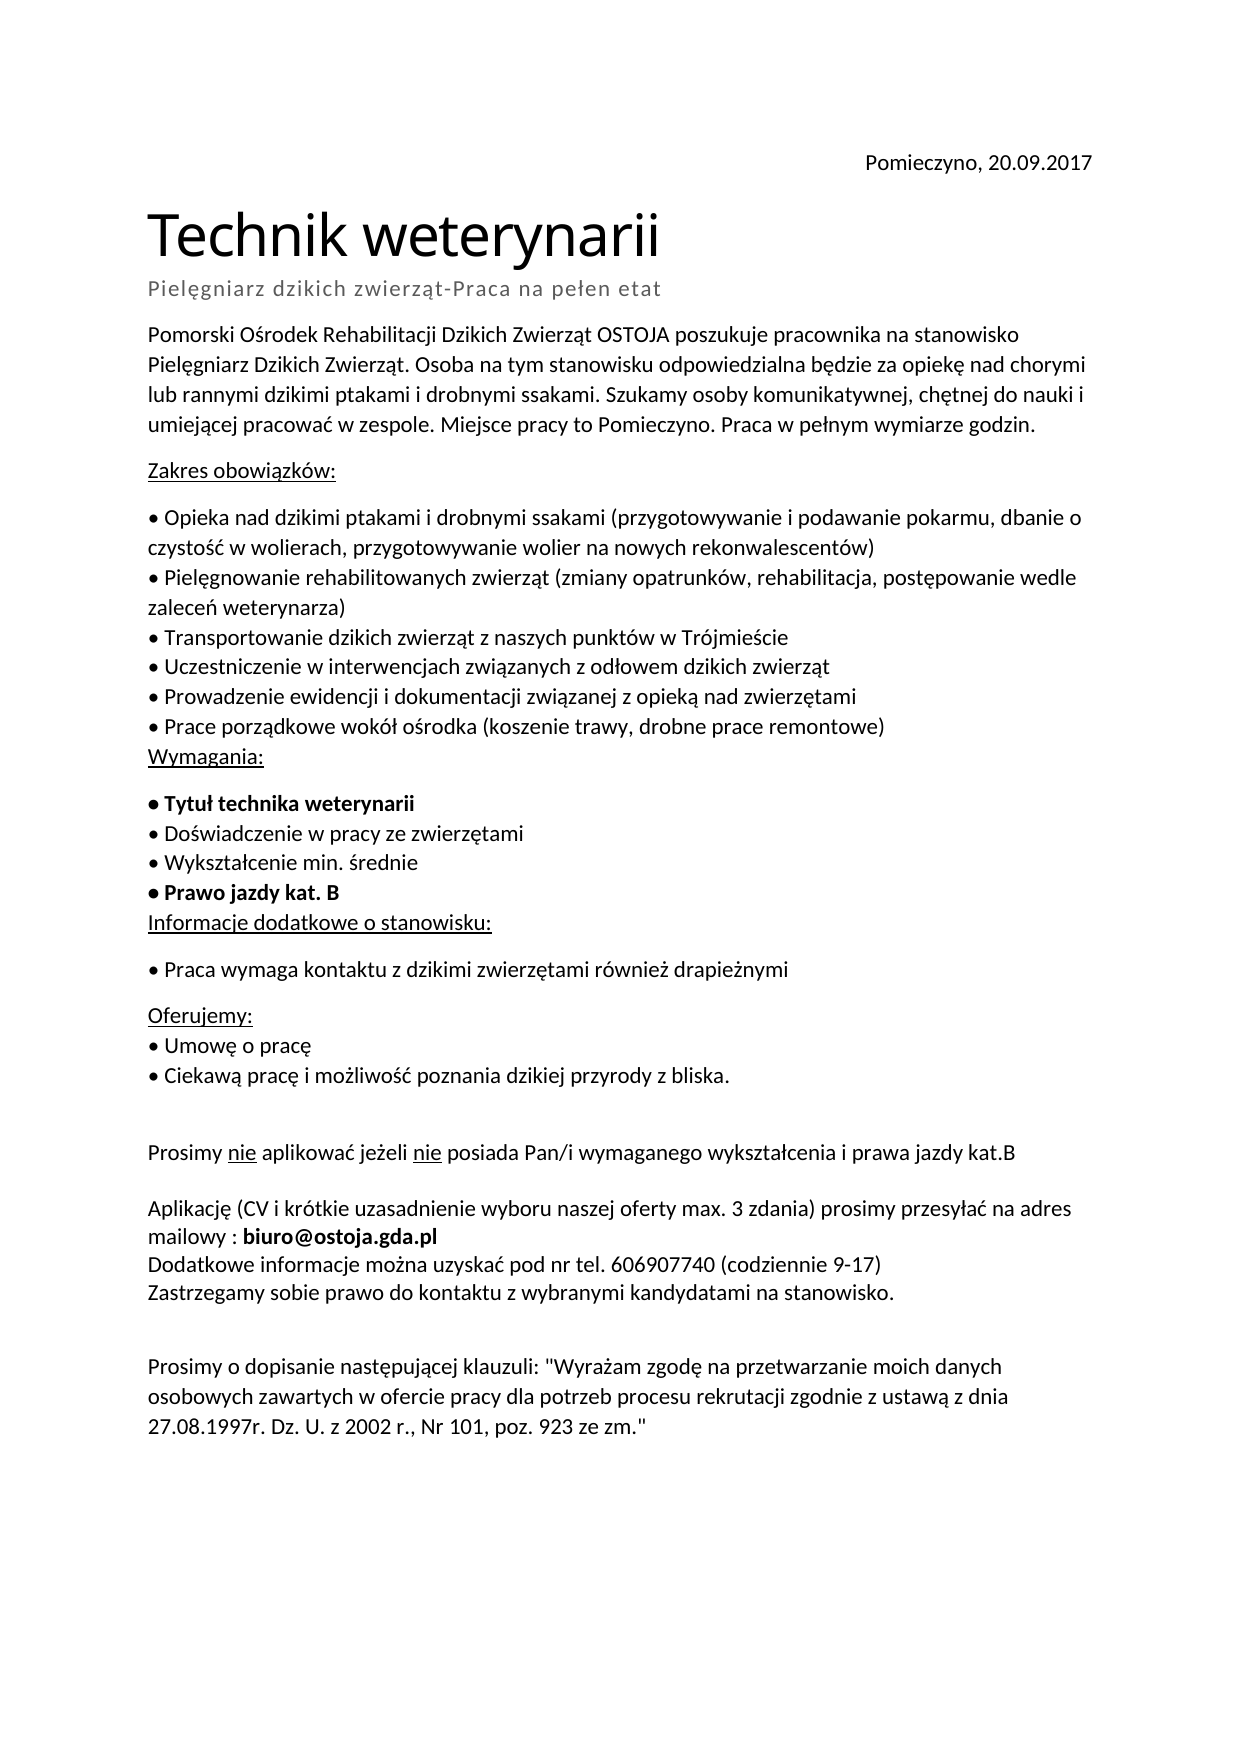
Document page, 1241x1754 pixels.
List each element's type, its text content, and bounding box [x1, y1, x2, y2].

text Prosimy o dopisanie następującej klauzuli: "Wyrażam zgodę na przetwarzanie moich danych osobowych zawartych w ofercie pracy dla potrzeb procesu rekrutacji zgodnie z ustawą z dnia 27.08.1997r. Dz. U. z 2002 r., Nr 101, poz. 923 ze zm." [148, 1352, 1093, 1440]
text Dodatkowe informacje można uzyskać pod nr tel. 606907740 (codziennie 9-17) [148, 1250, 1093, 1278]
text • Praca wymaga kontaktu z dzikimi zwierzętami również drapieżnymi [148, 955, 1093, 983]
text Pomorski Ośrodek Rehabilitacji Dzikich Zwierząt OSTOJA poszukuje pracownika na stanowisko Pielęgniarz Dzikich Zwierząt. Osoba na tym stanowisku odpowiedzialna będzie za opiekę nad chorymi lub rannymi dzikimi ptakami i drobnymi ssakami. Szukamy osoby komunikatywnej, chętnej do nauki i umiejącej pracować w zespole. Miejsce pracy to Pomieczyno. Praca w pełnym wymiarze godzin. [148, 320, 1093, 438]
text • Wykształcenie min. średnie [148, 848, 1093, 877]
text Wymagania: [148, 742, 1093, 770]
text czystość w wolierach, przygotowywanie wolier na nowych rekonwalescentów) [148, 533, 1093, 561]
text • Doświadczenie w pracy ze zwierzętami [148, 819, 1093, 847]
text • Pielęgnowanie rehabilitowanych zwierząt (zmiany opatrunków, rehabilitacja, postępowanie wedle [148, 563, 1093, 591]
text • Umowę o pracę [148, 1031, 1093, 1059]
text Oferujemy: [148, 1001, 1093, 1029]
text Prosimy nie aplikować jeżeli nie posiada Pan/i wymaganego wykształcenia i prawa jazdy kat.B [148, 1138, 1093, 1166]
text • Prawo jazdy kat. B [148, 878, 1093, 906]
text Technik weterynarii [148, 194, 1093, 274]
text Pomieczyno, 20.09.2017 [148, 148, 1093, 176]
text • Ciekawą pracę i możliwość poznania dzikiej przyrody z bliska. [148, 1061, 1093, 1089]
text • Tytuł technika weterynarii [148, 789, 1093, 817]
text Zakres obowiązków: [148, 456, 1093, 484]
text • Transportowanie dzikich zwierząt z naszych punktów w Trójmieście [148, 623, 1093, 651]
text Zastrzegamy sobie prawo do kontaktu z wybranymi kandydatami na stanowisko. [148, 1278, 1093, 1306]
text • Prowadzenie ewidencji i dokumentacji związanej z opieką nad zwierzętami [148, 682, 1093, 710]
text Informacje dodatkowe o stanowisku: [148, 908, 1093, 936]
text • Uczestniczenie w interwencjach związanych z odłowem dzikich zwierząt [148, 652, 1093, 681]
text Pielęgniarz dzikich zwierząt-Praca na pełen etat [148, 274, 1093, 302]
text mailowy : biuro@ostoja.gda.pl [148, 1222, 1093, 1250]
text Aplikację (CV i krótkie uzasadnienie wyboru naszej oferty max. 3 zdania) prosimy przesyłać na adres [148, 1194, 1093, 1222]
text • Opieka nad dzikimi ptakami i drobnymi ssakami (przygotowywanie i podawanie pokarmu, dbanie o [148, 503, 1093, 531]
text zaleceń weterynarza) [148, 593, 1093, 621]
text • Prace porządkowe wokół ośrodka (koszenie trawy, drobne prace remontowe) [148, 712, 1093, 740]
